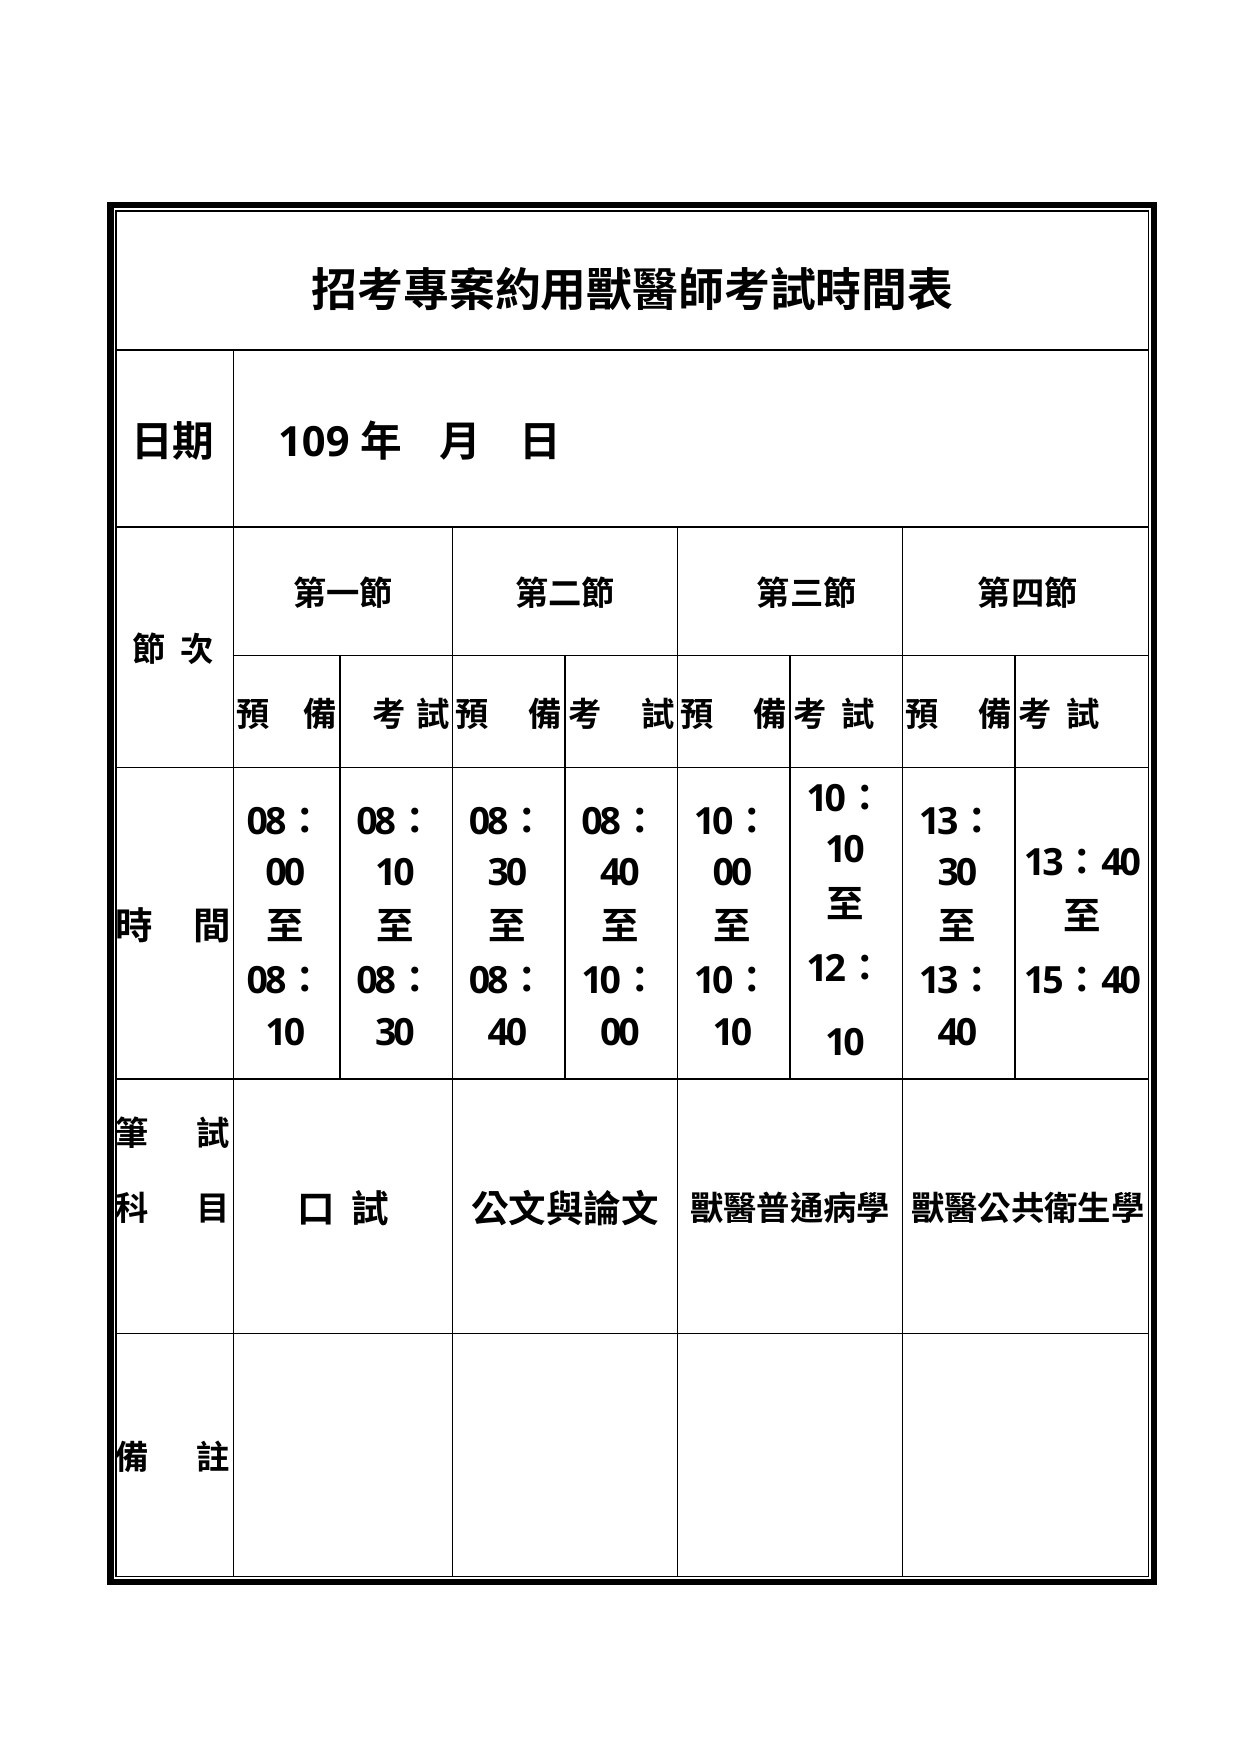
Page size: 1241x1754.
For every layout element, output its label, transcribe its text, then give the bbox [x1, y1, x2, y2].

table_cell 口 試 [234, 1080, 452, 1333]
table_cell 預備 [453, 656, 564, 767]
table_cell 預備 [678, 656, 789, 767]
table_cell [678, 1334, 902, 1576]
table_cell 預備 [234, 656, 339, 767]
table_cell 第三節 [678, 528, 902, 654]
table_cell 第二節 [453, 528, 677, 654]
table_cell 節 次 [117, 528, 233, 767]
table_cell [453, 1334, 677, 1576]
table_cell 第一節 [234, 528, 452, 654]
table_cell 10：00 至 10：10 [678, 768, 789, 1078]
table_header 招考專案約用獸醫師考試時間表 [117, 212, 1148, 349]
table_cell 預備 [903, 656, 1014, 767]
table_cell 日期 [117, 351, 233, 526]
table_cell 10：10 至 12：10 [791, 768, 902, 1078]
table_cell 08：40 至 10：00 [566, 768, 677, 1078]
table_cell 時間 [117, 768, 233, 1078]
table_cell 獸醫普通病學 [678, 1080, 902, 1333]
table_cell 08：10 至 08：30 [341, 768, 452, 1078]
table_cell 13：40 至 15：40 [1016, 768, 1148, 1078]
table_cell 考 試 [791, 656, 902, 767]
table_cell [234, 1334, 452, 1576]
table_cell 獸醫公共衛生學 [903, 1080, 1148, 1333]
table_cell 109 年 月 日 [234, 351, 1148, 526]
table_cell 第四節 [903, 528, 1148, 654]
table_cell 08：30 至 08：40 [453, 768, 564, 1078]
table_cell 筆試 科目 [117, 1080, 233, 1333]
table_cell 考 試 [1016, 656, 1148, 767]
table_cell 公文與論文 [453, 1080, 677, 1333]
table_cell 08：00 至 08：10 [234, 768, 339, 1078]
table_cell [903, 1334, 1148, 1576]
table_cell 考試 [566, 656, 677, 767]
table_cell 備註 [117, 1334, 233, 1576]
table_cell 13：30 至 13：40 [903, 768, 1014, 1078]
table_cell 考試 [341, 656, 452, 767]
